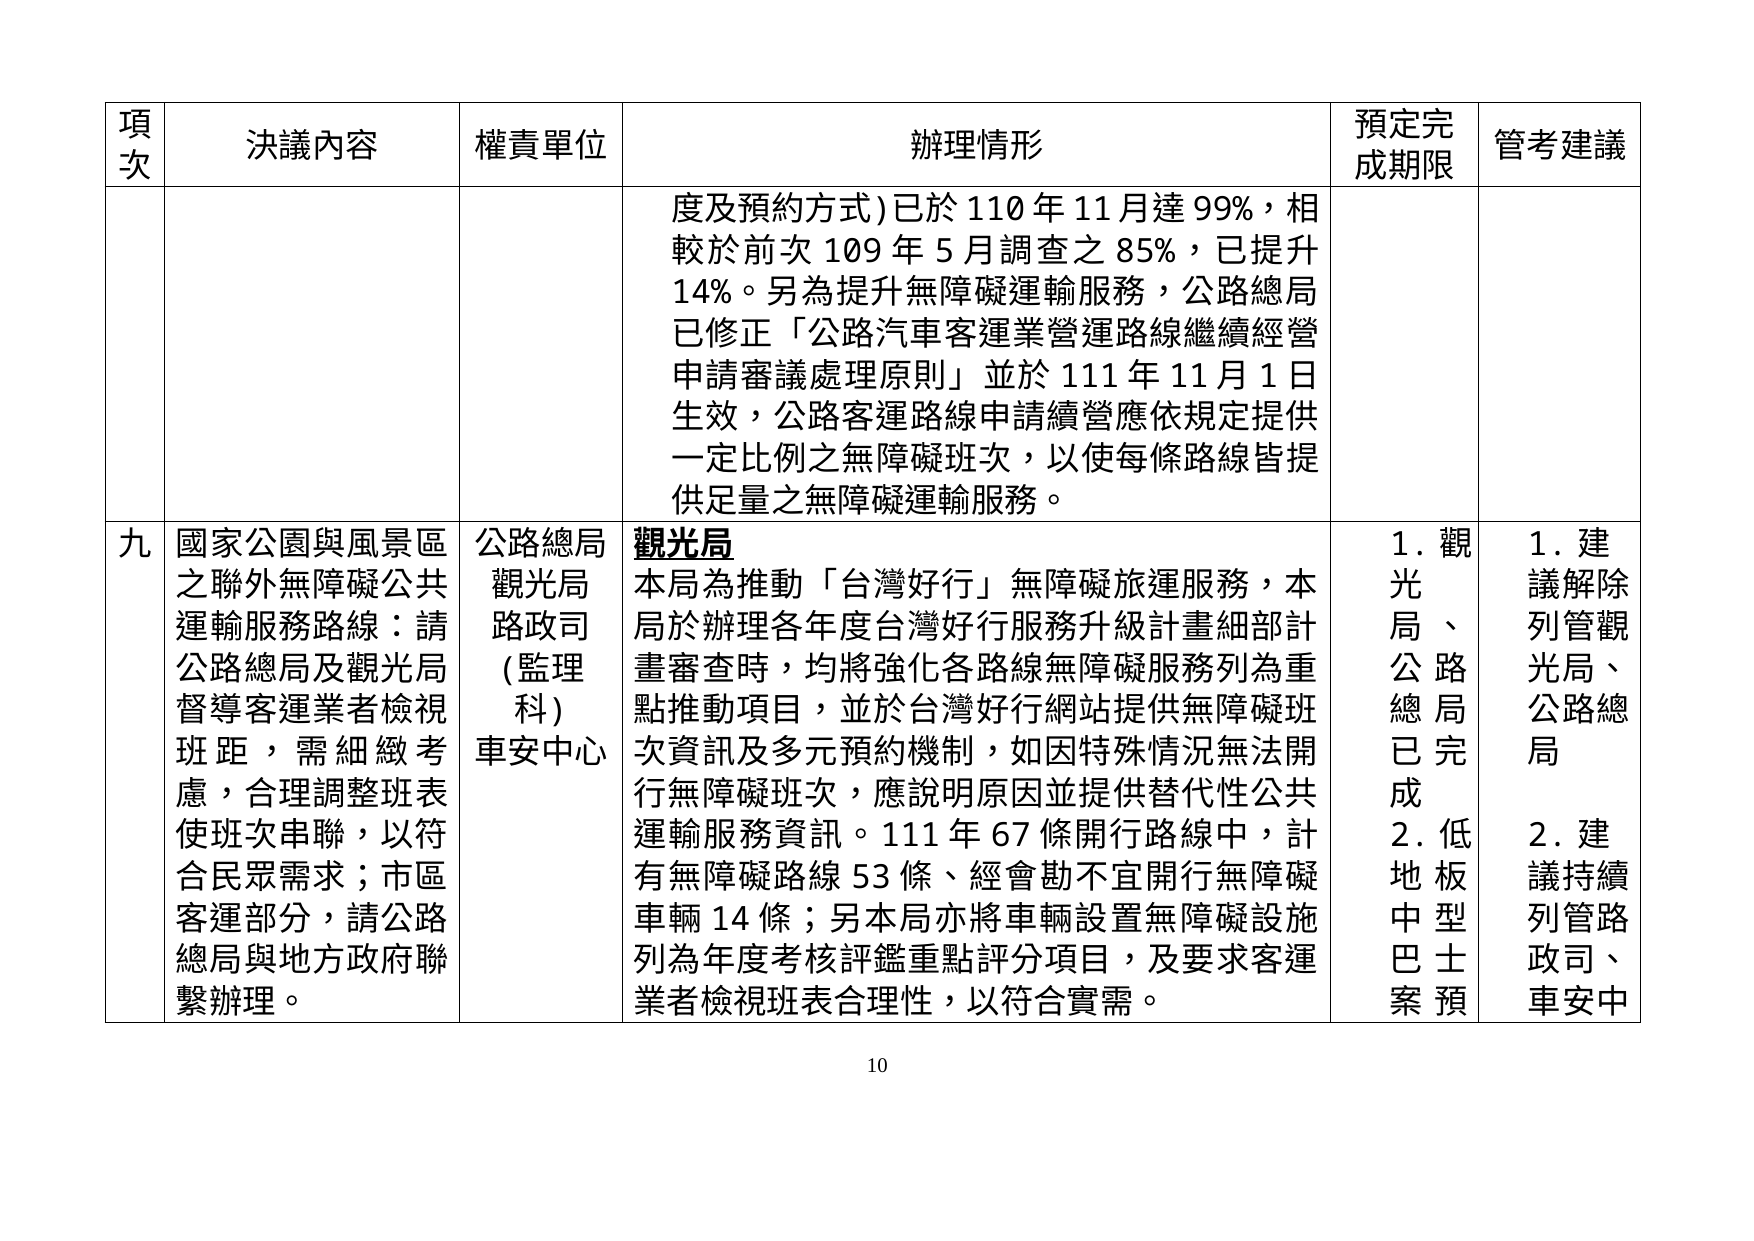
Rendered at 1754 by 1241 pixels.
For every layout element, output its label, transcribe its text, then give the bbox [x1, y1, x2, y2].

table_cell [165, 187, 459, 521]
table_header 決議內容 [165, 103, 459, 186]
table_header 權責單位 [460, 103, 622, 186]
table_cell [106, 187, 164, 521]
table_cell [1331, 187, 1478, 521]
table_cell [1479, 187, 1640, 521]
table_cell 觀光局、公路總局已完成 低地板中型巴士案預 [1331, 522, 1478, 1022]
table_header 管考建議 [1479, 103, 1640, 186]
table_header 辦理情形 [623, 103, 1330, 186]
table_cell 公路總局觀光局 路政司(監理科) 車安中心 [460, 522, 622, 1022]
table_cell 九 [106, 522, 164, 1022]
table_header 項次 [106, 103, 164, 186]
table_header 預定完成期限 [1331, 103, 1478, 186]
table_cell 度及預約方式)已於110年11月達99%，相較於前次109年5月調查之85%，已提升14%。另為提升無障礙運輸服務，公路總局已修正「公路汽車客運業營運路線繼續經營申請審議處理原則」並於111年11月1日生效，公路客運路線申請續營應依規定提供一定比例之無障礙班次，以使每條路線皆提供足量之無障礙運輸服務。 [623, 187, 1330, 521]
table_cell 建議解除列管觀光局、公路總局 建議持續列管路政司、車安中心 [1479, 522, 1640, 1022]
table_cell 觀光局 本局為推動「台灣好行」無障礙旅運服務，本局於辦理各年度台灣好行服務升級計畫細部計畫審查時，均將強化各路線無障礙服務列為重點推動項目，並於台灣好行網站提供無障礙班次資訊及多元預約機制，如因特殊情況無法開行無障礙班次，應說明原因並提供替代性公共運輸服務資訊。111年67條開行路線中，計有無障礙路線53條、經會勘不宜開行無障礙車輛14條；另本局亦將車輛設置無障礙設施列為年度考核評鑑重點評分項目，及要求客運業者檢視班表合理性，以符合實需。 路政司、車安中心 針對導入低地板中型巴士營運部分：目前國內尚未有相關低地板乙類合格大客車，本部已會同經濟部，透過智慧電動巴士科技產業小組、本部公路總局公路公共運輸計畫及經濟部智慧電動巴士DMIT計畫，訂定低地板電動中巴規格參考指引，並規劃納入電動大客車作要要點補助。 針對無障礙中型巴士部分： 本部已於111年8月12日及111年10月28日二次邀集和泰汽車公司，研議以COASTER車型開發無障礙中型巴士，該公司表示將規劃內部空間設置3個輪椅區及8張座椅，為增加業者購買誘因，建議和泰汽車公司可考慮將輪椅區部份改成快拆式座椅，以增加車內之輪椅區數量，而該公司表示因車輛本身設計侷限及馬祖道路環境等因素，無法增設快拆式座椅，建議座椅應維持固定式，目前持續與該公司研議中。 本部並請和泰汽車公司於111年11月7日拜訪社團法人台灣無障礙旅遊發展協會理事長鄭理事長淑勻，經與訪談後，鄭理事長就COASTER無障礙中型巴士針對輪椅區數量、輪椅區規格及快拆式座椅提供意見，後續將鄭委員意見納入設計考量。 公路總局 本案110年核定連江縣購置2輛無障礙公車，車輛已完備並於111年3月底完成結案驗收，目前該府已辦理無障礙大客車上路前駕駛教育訓練及路線會勘作業，並於7月上線提供服務。 [623, 522, 1330, 1022]
table_cell [460, 187, 622, 521]
table_cell 國家公園與風景區之聯外無障礙公共運輸服務路線：請公路總局及觀光局督導客運業者檢視班距，需細緻考慮，合理調整班表使班次串聯，以符合民眾需求；市區客運部分，請公路總局與地方政府聯繫辦理。 [165, 522, 459, 1022]
